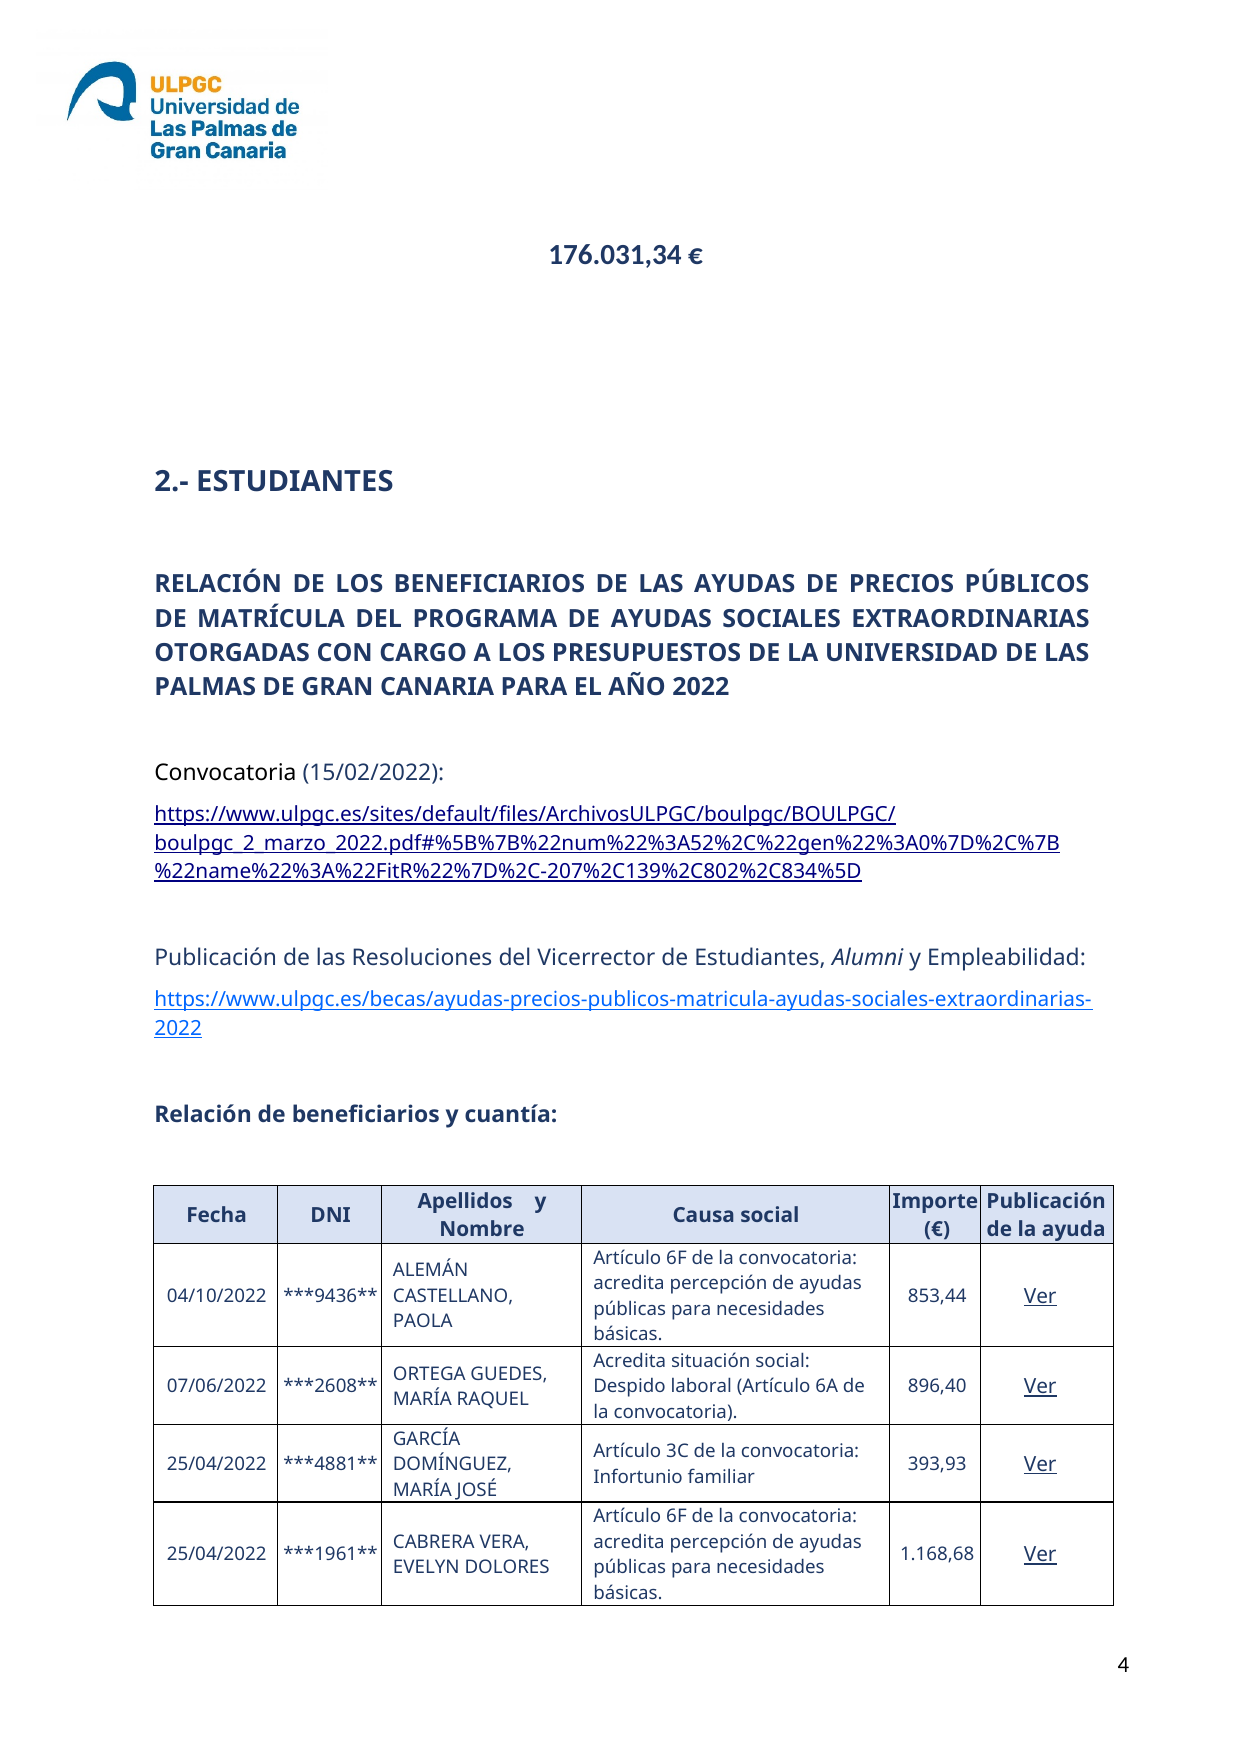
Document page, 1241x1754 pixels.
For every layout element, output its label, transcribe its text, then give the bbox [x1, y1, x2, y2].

table_cell ***2608** [278, 1347, 381, 1424]
table_cell 25/04/2022 [154, 1503, 277, 1604]
text Convocatoria (15/02/2022): [154, 755, 1090, 787]
table_header Publicación de la ayuda [981, 1186, 1113, 1243]
table_cell ***1961** [278, 1503, 381, 1604]
table_cell Artículo 6F de la convocatoria: acredita percepción de ayudas públicas para necesidades básicas. [582, 1503, 889, 1604]
table_cell Ver [981, 1347, 1113, 1424]
table_header Fecha [154, 1186, 277, 1243]
table_cell Acredita situación social: Despido laboral (Artículo 6A de la convocatoria). [582, 1347, 889, 1424]
table_cell 1.168,68 [890, 1503, 980, 1604]
table_cell Ver [981, 1244, 1113, 1346]
text RELACIÓN DE LOS BENEFICIARIOS DE LAS AYUDAS DE PRECIOS PÚBLICOS DE MATRÍCULA DEL PROGRAMA DE AYUDAS SOCIALES EXTRAORDINARIAS OTORGADAS CON CARGO A LOS PRESUPUESTOS DE LA UNIVERSIDAD DE LAS PALMAS DE GRAN CANARIA PARA EL AÑO 2022 [154, 566, 1090, 702]
table_cell ORTEGA GUEDES, MARÍA RAQUEL [382, 1347, 581, 1424]
table_header Causa social [582, 1186, 889, 1243]
text https://www.ulpgc.es/sites/default/files/ArchivosULPGC/boulpgc/BOULPGC/boulpgc_2_marzo_2022.pdf#%5B%7B%22num%22%3A52%2C%22gen%22%3A0%7D%2C%7B%22name%22%3A%22FitR%22%7D%2C-207%2C139%2C802%2C834%5D [154, 799, 1090, 884]
table_cell 896,40 [890, 1347, 980, 1424]
table_cell ***9436** [278, 1244, 381, 1346]
table_cell 04/10/2022 [154, 1244, 277, 1346]
table_cell 07/06/2022 [154, 1347, 277, 1424]
table_cell [154, 272, 1089, 343]
table_cell Artículo 6F de la convocatoria: acredita percepción de ayudas públicas para necesidades básicas. [582, 1244, 889, 1346]
table_cell GARCÍA DOMÍNGUEZ, MARÍA JOSÉ [382, 1425, 581, 1501]
table_cell Artículo 3C de la convocatoria: Infortunio familiar [582, 1425, 889, 1501]
table_cell [154, 1606, 1113, 1637]
table_cell Ver [981, 1425, 1113, 1501]
table_cell ALEMÁN CASTELLANO, PAOLA [382, 1244, 581, 1346]
table_cell Ver [981, 1503, 1113, 1604]
table_header Apellidos y Nombre [382, 1186, 581, 1243]
text 2.- ESTUDIANTES [154, 461, 1090, 500]
table_cell CABRERA VERA, EVELYN DOLORES [382, 1503, 581, 1604]
table_cell 393,93 [890, 1425, 980, 1501]
text Relación de beneficiarios y cuantía: [154, 1098, 1090, 1129]
text https://www.ulpgc.es/becas/ayudas-precios-publicos-matricula-ayudas-sociales-extraordinarias-2022 [154, 984, 1099, 1041]
table_header Importe (€) [890, 1186, 980, 1243]
table_header DNI [278, 1186, 381, 1243]
table_cell 853,44 [890, 1244, 980, 1346]
table_cell 176.031,34 € [154, 236, 1089, 272]
table_cell 25/04/2022 [154, 1425, 277, 1501]
text Publicación de las Resoluciones del Vicerrector de Estudiantes, Alumni y Empleabilidad: [154, 941, 1090, 972]
table_cell ***4881** [278, 1425, 381, 1501]
